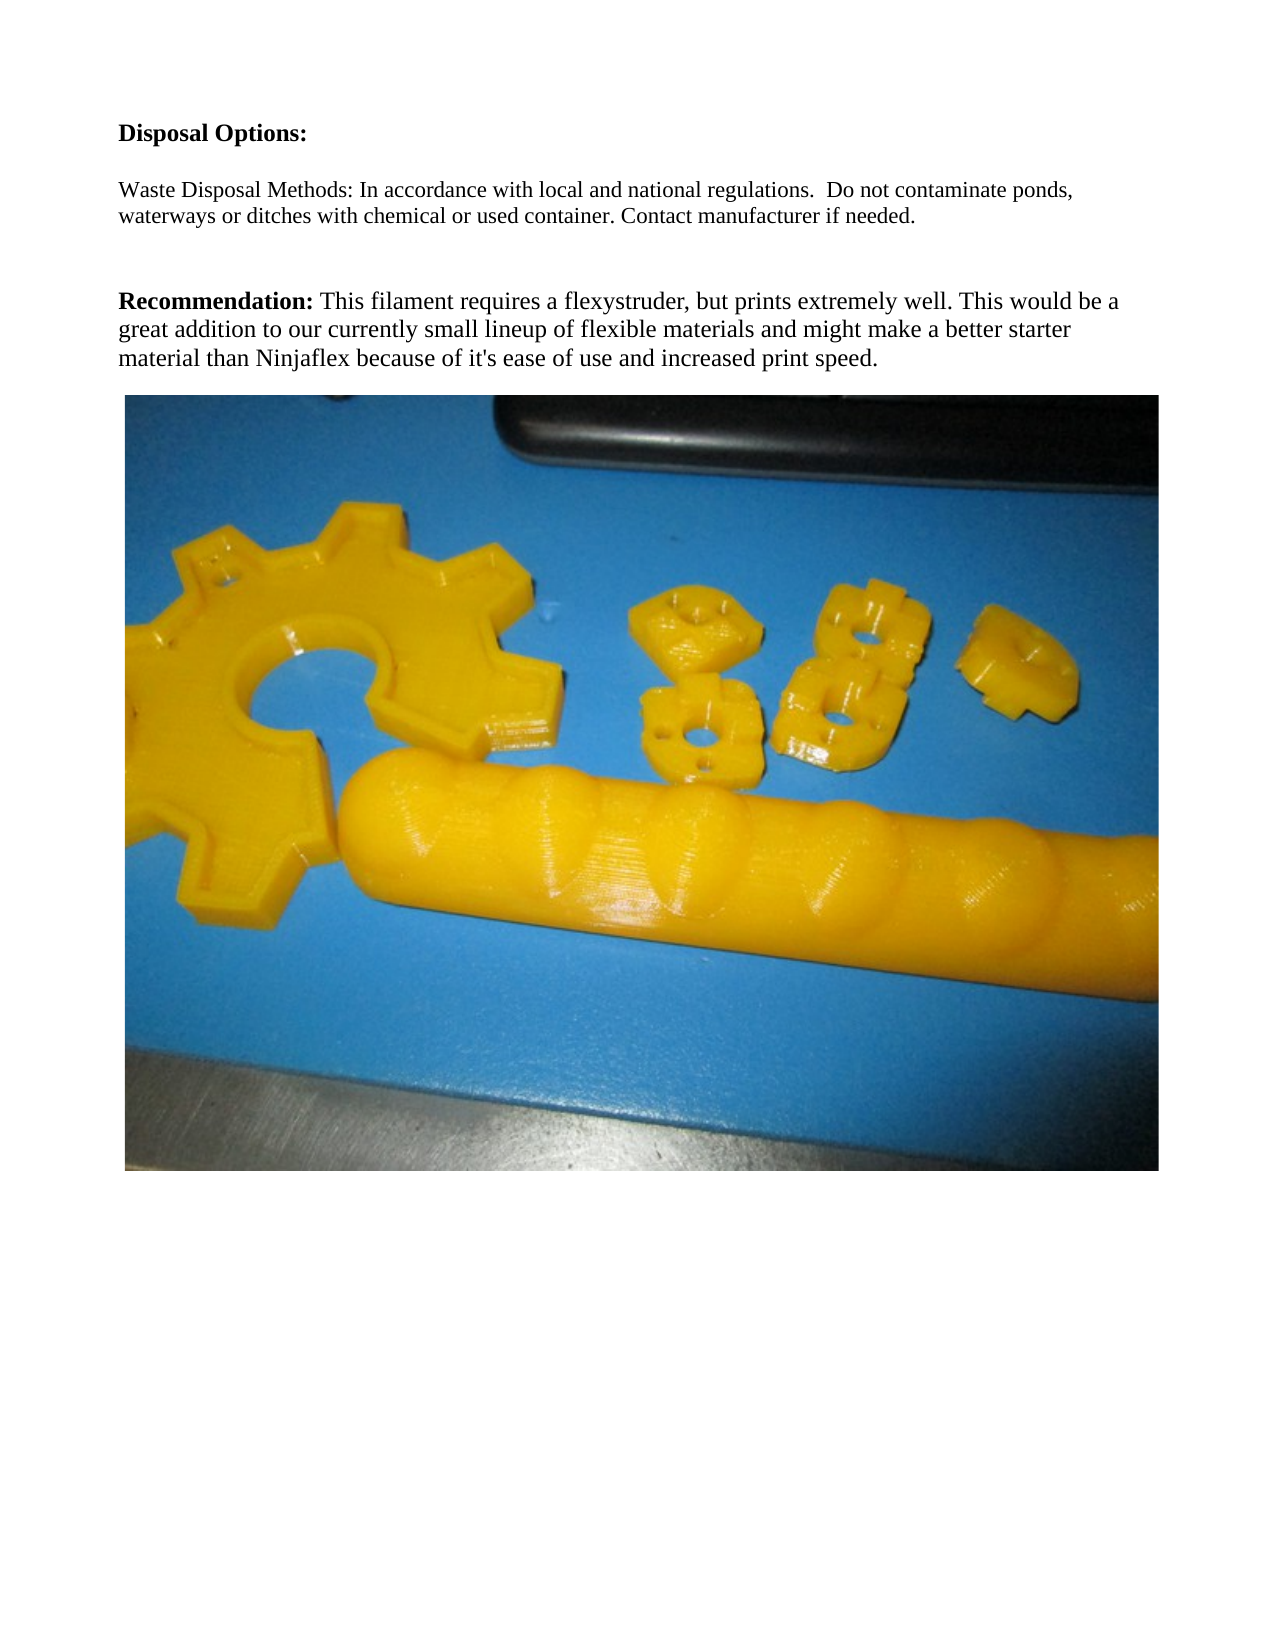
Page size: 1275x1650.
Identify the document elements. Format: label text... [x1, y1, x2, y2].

text Waste Disposal Methods: In accordance with local and national regulations. Do not contaminate ponds, waterways or ditches with chemical or used container. Contact manufacturer if needed. [118, 176, 1157, 228]
text Disposal Options: [118, 118, 1157, 147]
text Recommendation: This filament requires a flexystruder, but prints extremely well. This would be a great addition to our currently small lineup of flexible materials and might make a better starter material than Ninjaflex because of it's ease of use and increased print speed. [118, 286, 1157, 372]
picture [124, 395, 1159, 1171]
